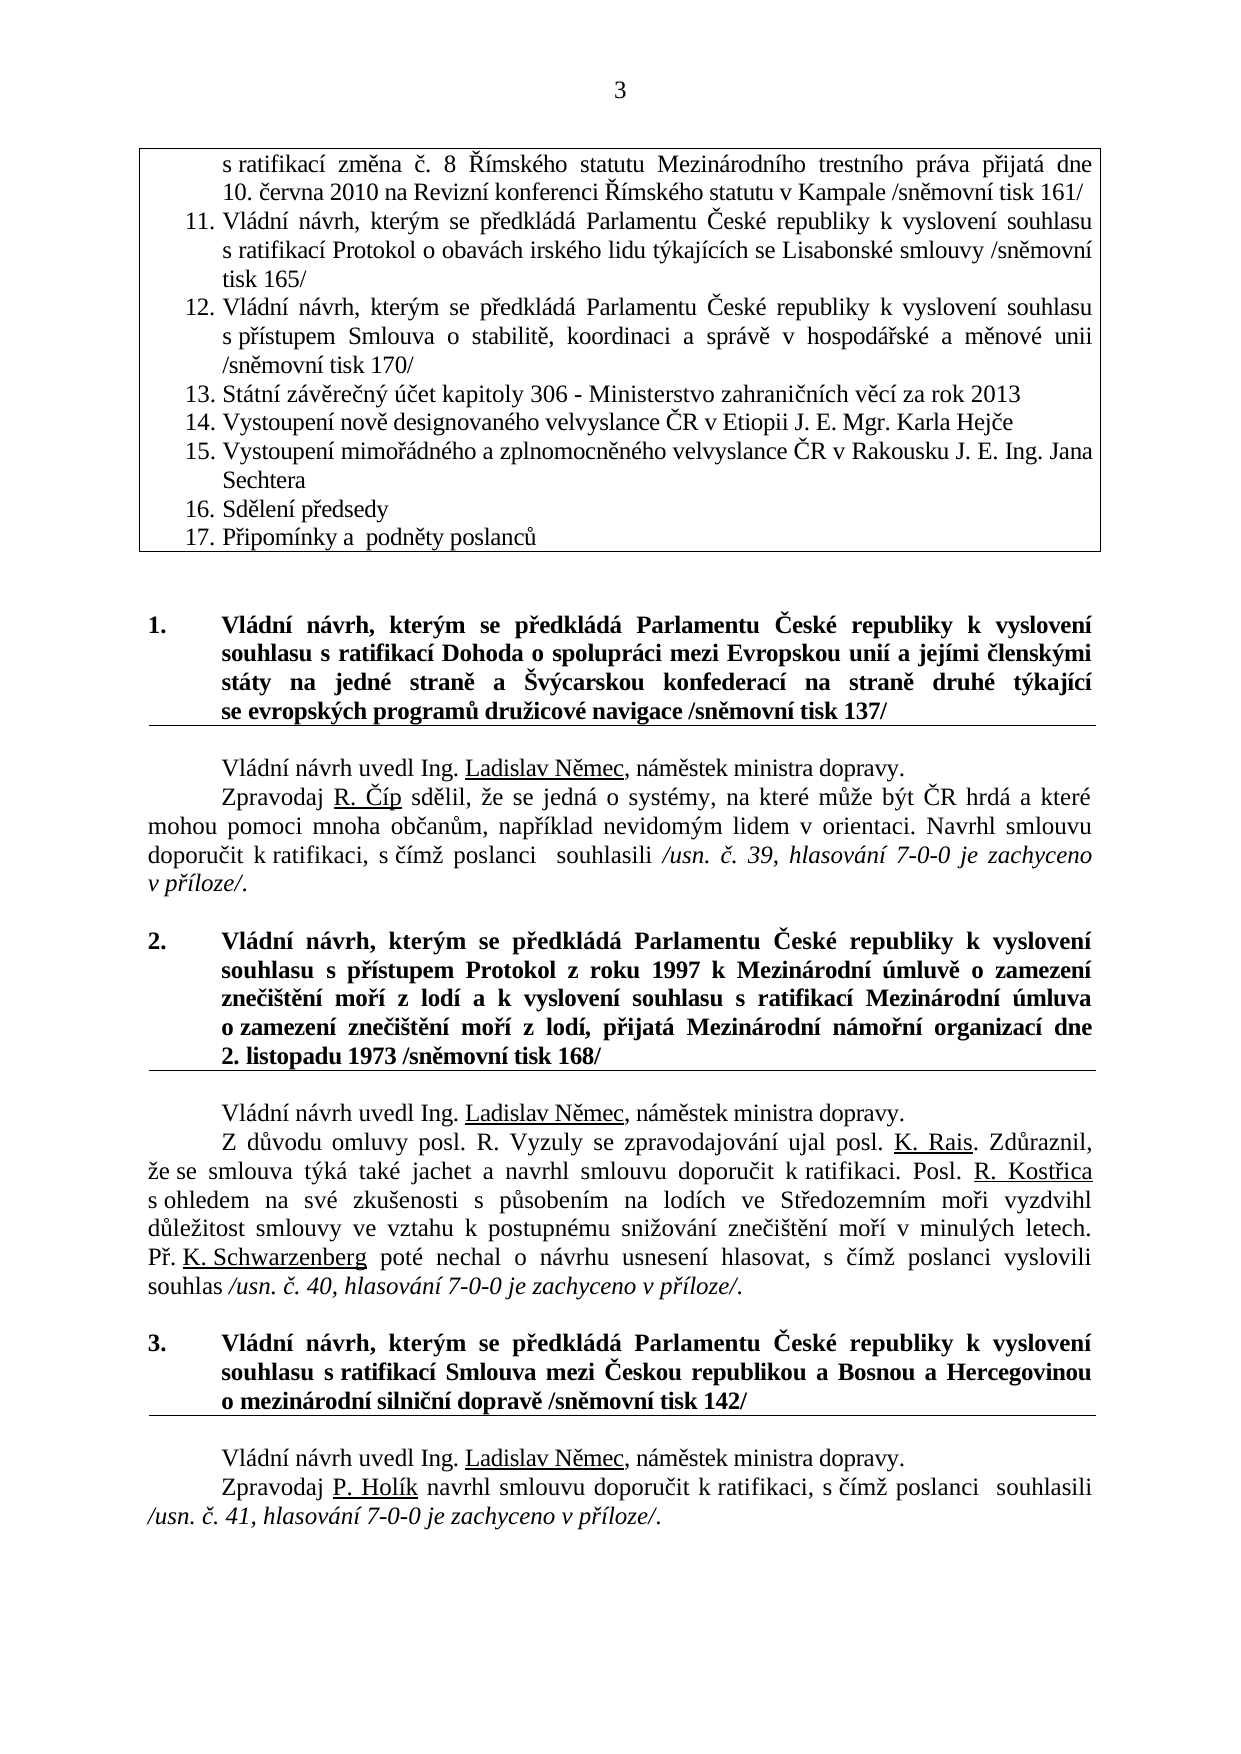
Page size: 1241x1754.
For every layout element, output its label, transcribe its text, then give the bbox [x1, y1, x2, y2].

text Z důvodu omluvy posl. R. Vyzuly se zpravodajování ujal posl. K. Rais. Zdůraznil, že se smlouva týká také jachet a navrhl smlouvu doporučit k ratifikaci. Posl. R. Kostřica s ohledem na své zkušenosti s působením na lodích ve Středozemním moři vyzdvihl důležitost smlouvy ve vztahu k postupnému snižování znečištění moří v minulých letech. Př. K. Schwarzenberg poté nechal o návrhu usnesení hlasovat, s čímž poslanci vyslovili souhlas /usn. č. 40, hlasování 7-0-0 je zachyceno v příloze/. [148, 1127, 1093, 1300]
list Vládní návrh, kterým se předkládá Parlamentu České republiky k vyslovení souhlasu s přístupem Protokol z roku 1997 k Mezinárodní úmluvě o zamezení znečištění moří z lodí a k vyslovení souhlasu s ratifikací Mezinárodní úmluva o zamezení znečištění moří z lodí, přijatá Mezinárodní námořní organizací dne 2. listopadu 1973 /sněmovní tisk 168/ [148, 926, 1093, 1070]
text Vládní návrh uvedl Ing. Ladislav Němec, náměstek ministra dopravy. [148, 753, 1093, 782]
text Vládní návrh uvedl Ing. Ladislav Němec, náměstek ministra dopravy. [148, 1443, 1093, 1472]
text Zpravodaj P. Holík navrhl smlouvu doporučit k ratifikaci, s čímž poslanci souhlasili /usn. č. 41, hlasování 7-0-0 je zachyceno v příloze/. [148, 1472, 1093, 1530]
text Zpravodaj R. Číp sdělil, že se jedná o systémy, na které může být ČR hrdá a které mohou pomoci mnoha občanům, například nevidomým lidem v orientaci. Navrhl smlouvu doporučit k ratifikaci, s čímž poslanci souhlasili /usn. č. 39, hlasování 7-0-0 je zachyceno v příloze/. [148, 782, 1093, 897]
list Vládní návrh, kterým se předkládá Parlamentu České republiky k vyslovení souhlasu s ratifikací Dohoda o spolupráci mezi Evropskou unií a jejími členskými státy na jedné straně a Švýcarskou konfederací na straně druhé týkající se evropských programů družicové navigace /sněmovní tisk 137/ [148, 610, 1093, 725]
text Vládní návrh uvedl Ing. Ladislav Němec, náměstek ministra dopravy. [148, 1098, 1093, 1127]
list Vládní návrh, kterým se předkládá Parlamentu České republiky k vyslovení souhlasu s ratifikací Smlouva mezi Českou republikou a Bosnou a Hercegovinou o mezinárodní silniční dopravě /sněmovní tisk 142/ [148, 1328, 1093, 1415]
table_header s ratifikací změna č. 8 Římského statutu Mezinárodního trestního práva přijatá dne 10. června 2010 na Revizní konferenci Římského statutu v Kampale /sněmovní tisk 161/ Vládní návrh, kterým se předkládá Parlamentu České republiky k vyslovení souhlasu s ratifikací Protokol o obavách irského lidu týkajících se Lisabonské smlouvy /sněmovní tisk 165/ Vládní návrh, kterým se předkládá Parlamentu České republiky k vyslovení souhlasu s přístupem Smlouva o stabilitě, koordinaci a správě v hospodářské a měnové unii /sněmovní tisk 170/ Státní závěrečný účet kapitoly 306 - Ministerstvo zahraničních věcí za rok 2013 Vystoupení nově designovaného velvyslance ČR v Etiopii J. E. Mgr. Karla Hejče Vystoupení mimořádného a zplnomocněného velvyslance ČR v Rakousku J. E. Ing. Jana Sechtera Sdělení předsedy Připomínky a podněty poslanců [140, 149, 1100, 551]
